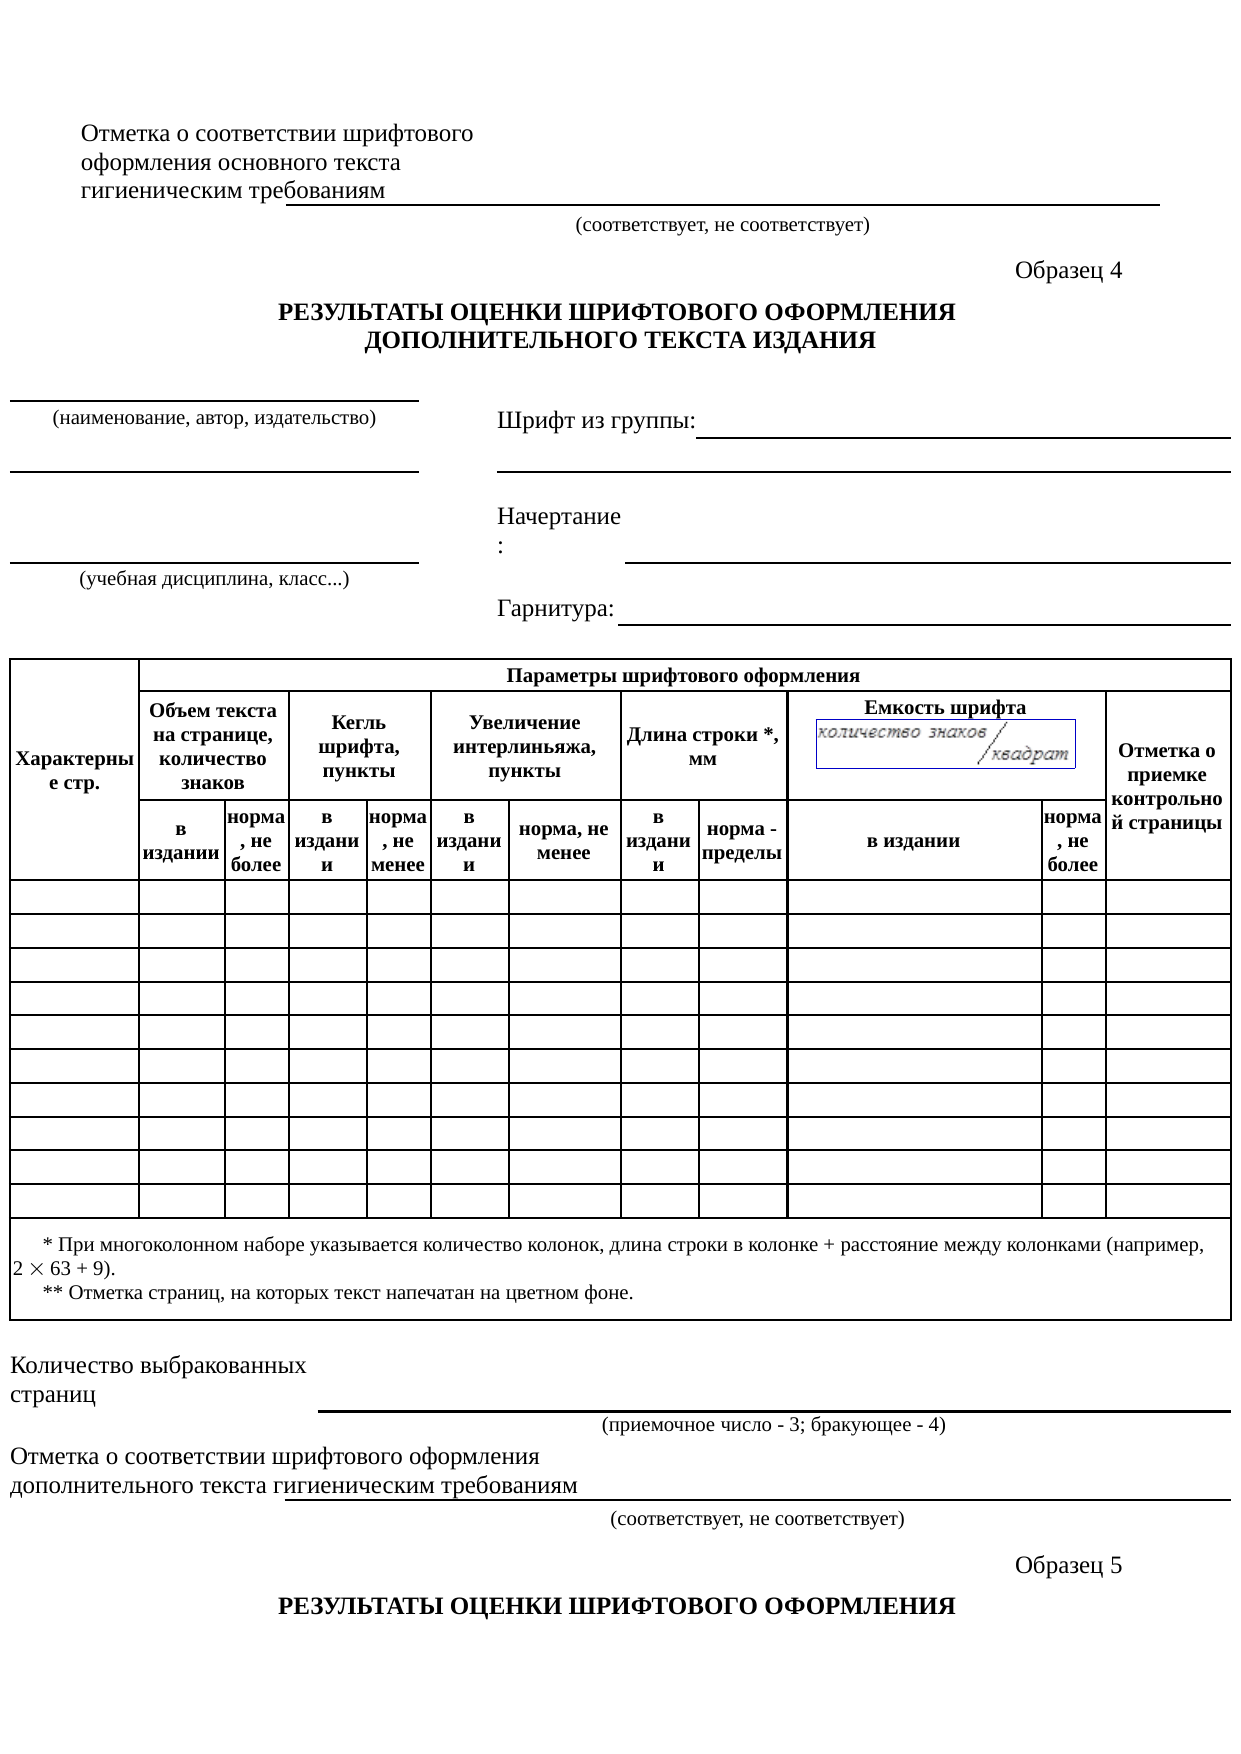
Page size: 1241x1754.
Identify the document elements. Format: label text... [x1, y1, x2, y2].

table_cell [1043, 949, 1105, 981]
picture [817, 720, 1075, 768]
table_cell [432, 983, 508, 1014]
table_cell [419, 593, 497, 624]
table_cell [789, 1050, 1041, 1082]
table_cell [10, 593, 419, 624]
table_cell [81, 238, 210, 243]
table_cell [1106, 1533, 1231, 1537]
table_cell [673, 238, 682, 243]
table_cell [419, 471, 497, 501]
table_cell [497, 562, 625, 593]
table_cell [788, 1533, 892, 1537]
table_cell [700, 949, 786, 981]
table_cell [318, 1350, 1231, 1410]
table_cell [789, 983, 1041, 1014]
table_cell [11, 1185, 138, 1217]
table_cell [789, 1151, 1041, 1183]
table_cell [294, 238, 352, 243]
table_cell в издании [290, 801, 366, 879]
table_cell [675, 1533, 696, 1537]
table_cell Отметка о приемке контрольной страницы [1107, 692, 1230, 879]
table_cell [789, 881, 1041, 913]
table_cell [1043, 1016, 1105, 1048]
table_cell [971, 238, 1035, 243]
table_cell [140, 1084, 224, 1116]
table_cell [290, 1050, 366, 1082]
table_cell [289, 1533, 317, 1537]
table_cell [10, 1410, 223, 1441]
table_cell [11, 881, 138, 913]
table_cell [497, 1533, 509, 1537]
table_cell в издании [140, 801, 224, 879]
table_cell Гарнитура: [497, 593, 618, 624]
table_cell [1043, 915, 1105, 947]
table_cell Увеличение интерлиньяжа, пункты [432, 692, 620, 799]
table_cell [140, 949, 224, 981]
table_cell [432, 915, 508, 947]
table_cell [622, 1084, 698, 1116]
table_cell [226, 1016, 288, 1048]
table_cell [226, 1084, 288, 1116]
table_cell [700, 1084, 786, 1116]
table_cell норма, не более [1043, 801, 1105, 879]
table_cell [318, 1533, 367, 1537]
table_cell Характерные стр. [11, 660, 138, 879]
table_cell [625, 501, 1231, 562]
table_cell [10, 624, 419, 658]
table_cell [226, 983, 288, 1014]
table_cell [10, 1499, 284, 1532]
table_cell (учебная дисциплина, класс...) [10, 564, 419, 593]
table_cell [290, 949, 366, 981]
table_cell в издании [789, 801, 1041, 879]
table_cell [290, 881, 366, 913]
table_cell [789, 1084, 1041, 1116]
table_cell [10, 473, 419, 501]
table_cell [700, 1185, 786, 1217]
table_cell [287, 1410, 317, 1441]
table_cell [497, 624, 785, 658]
table_cell [290, 983, 366, 1014]
table_cell [368, 1050, 430, 1082]
table_cell [1104, 1441, 1231, 1499]
table_cell [1107, 1118, 1230, 1149]
table_cell [368, 1185, 430, 1217]
table_cell [492, 238, 553, 243]
table_cell [139, 1533, 223, 1537]
table_cell норма, не менее [510, 801, 620, 879]
table_cell [892, 1533, 1042, 1537]
table_cell [1107, 1185, 1230, 1217]
table_cell [431, 1533, 497, 1537]
table_cell [368, 1151, 430, 1183]
table_cell [682, 238, 772, 243]
table_cell [11, 915, 138, 947]
table_cell [368, 1084, 430, 1116]
table_cell [789, 1016, 1041, 1048]
table_cell [140, 1118, 224, 1149]
table_cell [510, 1084, 620, 1116]
table_cell [419, 437, 497, 471]
table_cell [290, 1016, 366, 1048]
table_cell [510, 1118, 620, 1149]
table_header Шрифт из группы: [497, 400, 696, 437]
table_cell [81, 204, 286, 238]
table_cell [777, 1441, 892, 1499]
table_cell [226, 1050, 288, 1082]
table_cell [1107, 1016, 1230, 1048]
table_cell [622, 949, 698, 981]
table_cell [290, 1185, 366, 1217]
table_cell [140, 915, 224, 947]
subtitle Образец 5 [118, 1550, 1122, 1578]
table_cell [618, 593, 1231, 624]
table_cell [1107, 881, 1230, 913]
table_cell [510, 915, 620, 947]
table_cell [622, 983, 698, 1014]
table_cell [700, 1016, 786, 1048]
table_cell [11, 1084, 138, 1116]
table_cell Отметка о соответствии шрифтового оформления дополнительного текста гигиеническим требованиям [10, 1441, 616, 1499]
table_cell [419, 562, 497, 593]
table_cell Длина строки *, мм [622, 692, 786, 799]
table_cell [510, 949, 620, 981]
table_cell [368, 1118, 430, 1149]
table_cell [432, 1151, 508, 1183]
table_cell Объем текста на странице, количество знаков [140, 692, 288, 799]
table_cell Кегль шрифта, пункты [290, 692, 430, 799]
table_cell [290, 915, 366, 947]
table_cell [432, 1016, 508, 1048]
table_cell [290, 1118, 366, 1149]
table_cell [1043, 1118, 1105, 1149]
table_cell [419, 624, 497, 658]
table_cell [432, 1050, 508, 1082]
subtitle Образец 4 [118, 255, 1122, 284]
table_cell [10, 1321, 1231, 1350]
table_cell [419, 501, 497, 562]
table_cell [223, 1410, 287, 1441]
table_cell [1107, 1151, 1230, 1183]
table_cell [432, 949, 508, 981]
table_cell [700, 1118, 786, 1149]
table_cell (соответствует, не соответствует) [285, 1501, 1231, 1532]
table_header [696, 400, 1231, 437]
table_cell [11, 983, 138, 1014]
table_cell [699, 1533, 777, 1537]
table_cell [1107, 1050, 1230, 1082]
table_cell [497, 473, 696, 501]
table_cell [210, 238, 286, 243]
table_cell [140, 881, 224, 913]
table_cell [622, 1118, 698, 1149]
table_cell [226, 881, 288, 913]
table_cell [622, 1185, 698, 1217]
table_cell [290, 1084, 366, 1116]
table_cell [11, 1118, 138, 1149]
table_cell в издании [432, 801, 508, 879]
table_cell [785, 626, 1231, 658]
table_cell [11, 1016, 138, 1048]
table_cell в издании [622, 801, 698, 879]
table_cell [1107, 1084, 1230, 1116]
table_cell [140, 1050, 224, 1082]
table_cell [622, 881, 698, 913]
table_cell [622, 1151, 698, 1183]
table_cell [432, 1118, 508, 1149]
table_cell * При многоколонном наборе указывается количество колонок, длина строки в колонке + расстояние между колонками (например, 2 ´ 63 + 9). ** Отметка страниц, на которых текст напечатан на цветном фоне. [11, 1219, 1230, 1319]
table_cell [432, 1084, 508, 1116]
table_cell [140, 983, 224, 1014]
table_cell Отметка о соответствии шрифтового оформления основного текста гигиеническим требованиям [81, 118, 553, 204]
table_cell [226, 1151, 288, 1183]
table_cell [625, 564, 1231, 593]
table_cell [675, 1441, 777, 1499]
table_cell [776, 118, 971, 204]
table_cell [892, 1441, 1104, 1499]
table_cell [509, 1533, 616, 1537]
table_cell [789, 1185, 1041, 1217]
table_cell [1107, 983, 1230, 1014]
table_cell норма -пределы [700, 801, 786, 879]
table_cell [1107, 915, 1230, 947]
table_cell [1043, 881, 1105, 913]
table_cell [225, 1533, 284, 1537]
table_cell норма, не менее [368, 801, 430, 879]
table_cell [1107, 949, 1230, 981]
table_cell [700, 915, 786, 947]
table_cell [700, 881, 786, 913]
table_cell [696, 473, 1231, 501]
table_cell [1043, 1151, 1105, 1183]
table_cell [368, 983, 430, 1014]
table_cell [368, 881, 430, 913]
table_cell Количество выбракованных страниц [10, 1350, 317, 1410]
table_cell [10, 437, 419, 471]
table_cell [510, 983, 620, 1014]
table_cell [789, 949, 1041, 981]
table_cell [553, 118, 682, 204]
table_cell [510, 1151, 620, 1183]
table_cell [226, 915, 288, 947]
table_cell [140, 1185, 224, 1217]
text РЕЗУЛЬТАТЫ ОЦЕНКИ ШРИФТОВОГО ОФОРМЛЕНИЯ [118, 1591, 1122, 1620]
table_cell [510, 1050, 620, 1082]
table_cell [11, 1050, 138, 1082]
table_cell [946, 238, 971, 243]
table_cell [432, 881, 508, 913]
table_cell [616, 1441, 675, 1499]
table_cell [11, 1151, 138, 1183]
table_cell [368, 949, 430, 981]
table_cell [11, 949, 138, 981]
table_cell [625, 1533, 675, 1537]
table_cell [226, 949, 288, 981]
table_cell [776, 238, 946, 243]
table_cell [368, 1016, 430, 1048]
table_cell [510, 1016, 620, 1048]
table_cell [971, 118, 1035, 204]
table_cell [556, 238, 673, 243]
table_cell [700, 1151, 786, 1183]
table_header [419, 400, 497, 437]
table_cell [700, 983, 786, 1014]
text РЕЗУЛЬТАТЫ ОЦЕНКИ ШРИФТОВОГО ОФОРМЛЕНИЯ ДОПОЛНИТЕЛЬНОГО ТЕКСТА ИЗДАНИЯ [118, 297, 1122, 354]
table_cell (соответствует, не соответствует) [286, 206, 1160, 238]
table_cell [510, 1185, 620, 1217]
table_cell [352, 238, 489, 243]
table_cell [700, 1050, 786, 1082]
table_cell [1042, 1533, 1104, 1537]
table_cell [1035, 238, 1160, 243]
table_cell [368, 915, 430, 947]
table_cell (приемочное число - 3; бракующее - 4) [318, 1413, 1231, 1441]
table_cell [510, 881, 620, 913]
table_cell Начертание: [497, 501, 625, 562]
table_cell [696, 439, 1231, 471]
table_cell [682, 118, 776, 204]
table_cell [622, 1016, 698, 1048]
table_cell [789, 915, 1041, 947]
table_cell [1043, 1084, 1105, 1116]
table_cell Параметры шрифтового оформления [140, 660, 1230, 690]
table_cell норма, не более [226, 801, 288, 879]
table_cell [1043, 1050, 1105, 1082]
table_cell [432, 1185, 508, 1217]
table_cell [1043, 983, 1105, 1014]
table_cell [140, 1016, 224, 1048]
table_cell [419, 1533, 431, 1537]
table_cell [10, 501, 419, 562]
table_header (наименование, автор, издательство) [10, 402, 419, 437]
table_cell Емкость шрифта [789, 692, 1105, 799]
table_cell [622, 915, 698, 947]
table_cell [497, 437, 696, 471]
table_cell [1035, 118, 1160, 204]
table_cell [226, 1185, 288, 1217]
table_cell [1043, 1185, 1105, 1217]
table_cell [226, 1118, 288, 1149]
table_cell [367, 1533, 419, 1537]
table_cell [622, 1050, 698, 1082]
table_cell [789, 1118, 1041, 1149]
table_cell [290, 1151, 366, 1183]
table_cell [10, 1533, 139, 1537]
table_cell [140, 1151, 224, 1183]
